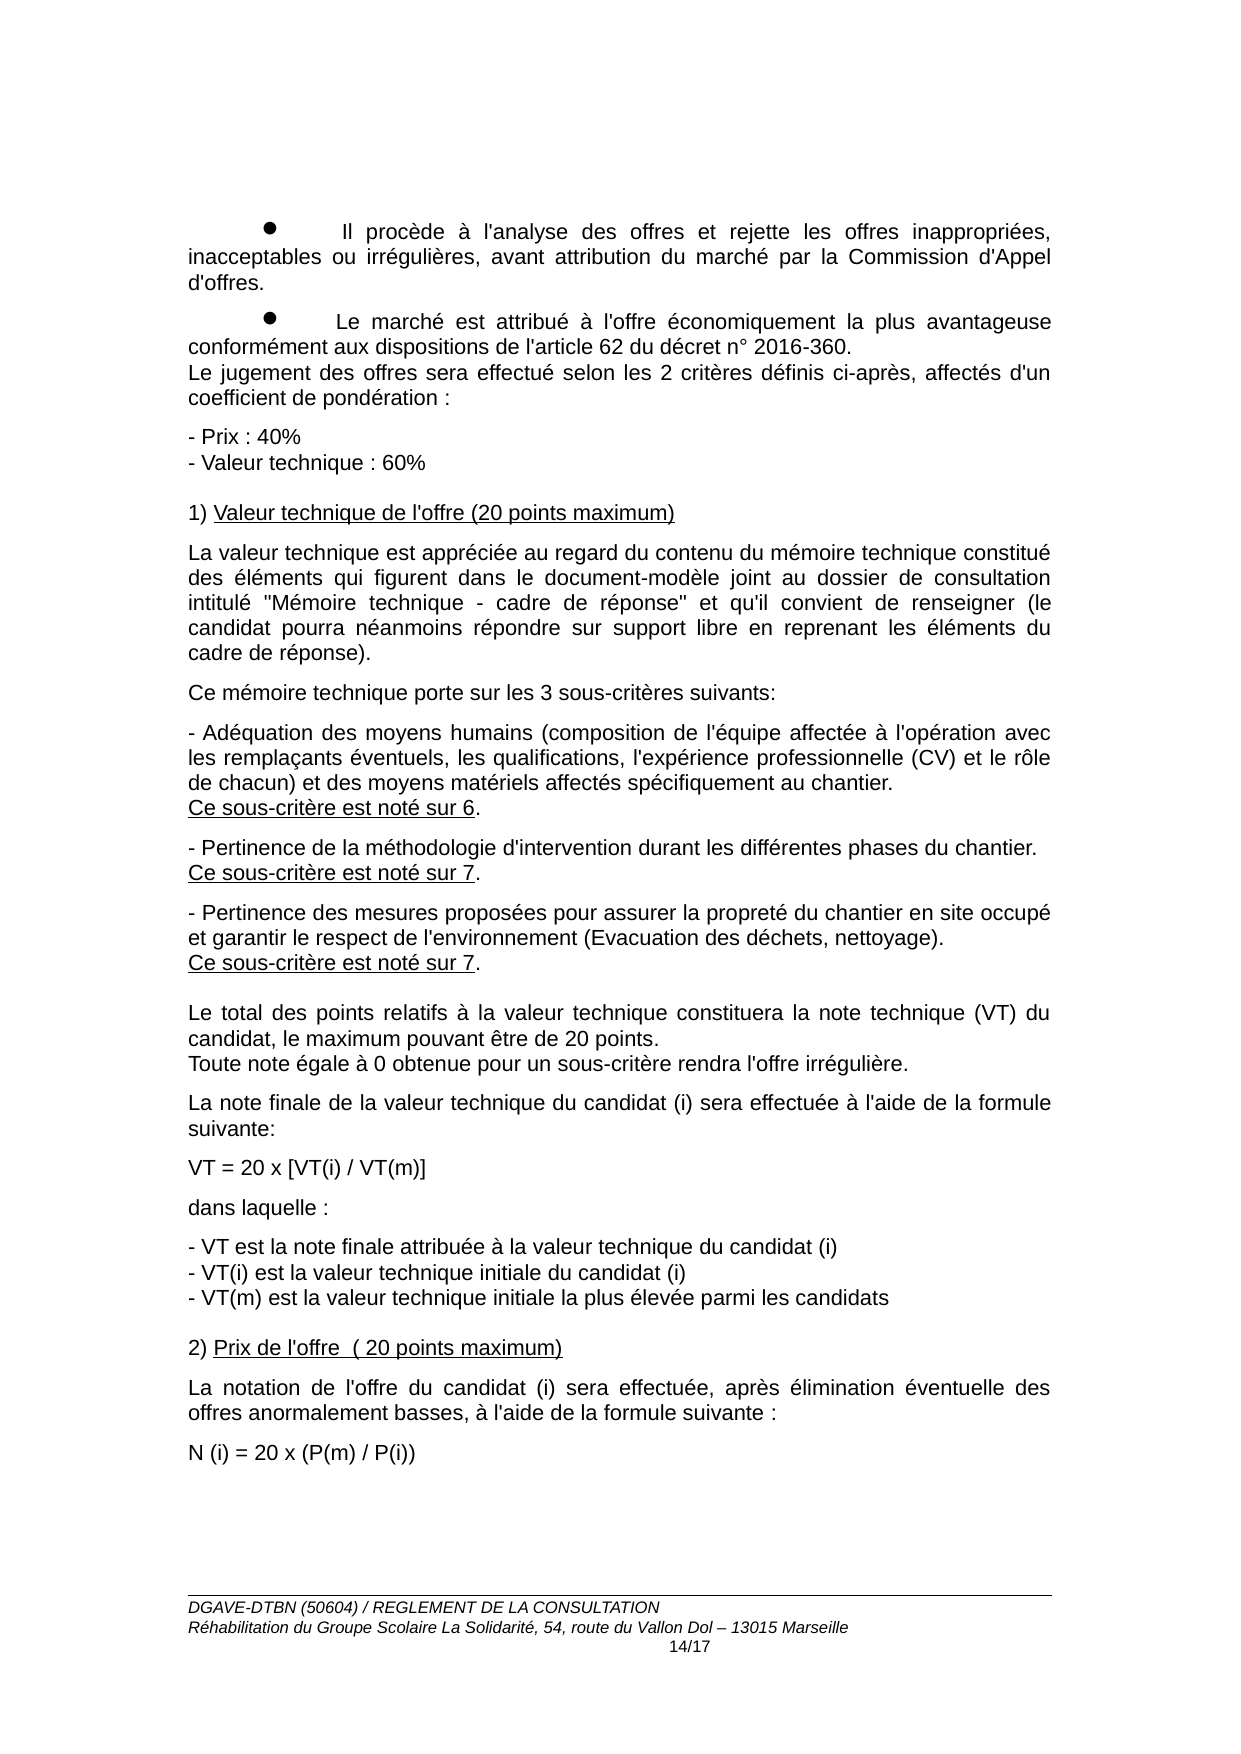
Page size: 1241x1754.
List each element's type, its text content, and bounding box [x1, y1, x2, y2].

text 2) Prix de l'offre ( 20 points maximum) [188, 1335, 1052, 1360]
text - Adéquation des moyens humains (composition de l'équipe affectée à l'opération avec les remplaçants éventuels, les qualifications, l'expérience professionnelle (CV) et le rôle de chacun) et des moyens matériels affectés spécifiquement au chantier. [188, 719, 1052, 795]
text La note finale de la valeur technique du candidat (i) sera effectuée à l'aide de la formule suivante: [188, 1090, 1052, 1141]
text dans laquelle : [188, 1194, 1052, 1220]
text - VT(i) est la valeur technique initiale du candidat (i) [188, 1259, 1052, 1284]
text - Pertinence de la méthodologie d'intervention durant les différentes phases du chantier. [188, 834, 1052, 860]
text N (i) = 20 x (P(m) / P(i)) [188, 1439, 1052, 1464]
text Le total des points relatifs à la valeur technique constituera la note technique (VT) du candidat, le maximum pouvant être de 20 points. [188, 1000, 1052, 1051]
text La valeur technique est appréciée au regard du contenu du mémoire technique constitué des éléments qui figurent dans le document-modèle joint au dossier de consultation intitulé "Mémoire technique - cadre de réponse" et qu'il convient de renseigner (le candidat pourra néanmoins répondre sur support libre en reprenant les éléments du cadre de réponse). [188, 539, 1052, 665]
text Toute note égale à 0 obtenue pour un sous-critère rendra l'offre irrégulière. [188, 1051, 1052, 1076]
text Le jugement des offres sera effectué selon les 2 critères définis ci-après, affectés d'un coefficient de pondération : [188, 359, 1052, 410]
text VT = 20 x [VT(i) / VT(m)] [188, 1155, 1052, 1180]
text Ce mémoire technique porte sur les 3 sous-critères suivants: [188, 680, 1052, 705]
text - Prix : 40% [188, 424, 1052, 449]
text La notation de l'offre du candidat (i) sera effectuée, après élimination éventuelle des offres anormalement basses, à l'aide de la formule suivante : [188, 1374, 1052, 1425]
text - Valeur technique : 60% [188, 449, 1052, 474]
text - Pertinence des mesures proposées pour assurer la propreté du chantier en site occupé et garantir le respect de l'environnement (Evacuation des déchets, nettoyage). [188, 899, 1052, 950]
text 1) Valeur technique de l'offre (20 points maximum) [188, 500, 1052, 525]
text Ce sous-critère est noté sur 7. [188, 950, 1052, 975]
list Il procède à l'analyse des offres et rejette les offres inappropriées, inacceptables ou irrégulières, avant attribution du marché par la Commission d'Appel d'offres. [188, 219, 1052, 294]
list Le marché est attribué à l'offre économiquement la plus avantageuse conformément aux dispositions de l'article 62 du décret n° 2016-360. [188, 309, 1052, 359]
text - VT est la note finale attribuée à la valeur technique du candidat (i) [188, 1234, 1052, 1259]
text - VT(m) est la valeur technique initiale la plus élevée parmi les candidats [188, 1284, 1052, 1310]
text Ce sous-critère est noté sur 7. [188, 860, 1052, 885]
text Ce sous-critère est noté sur 6. [188, 795, 1052, 820]
